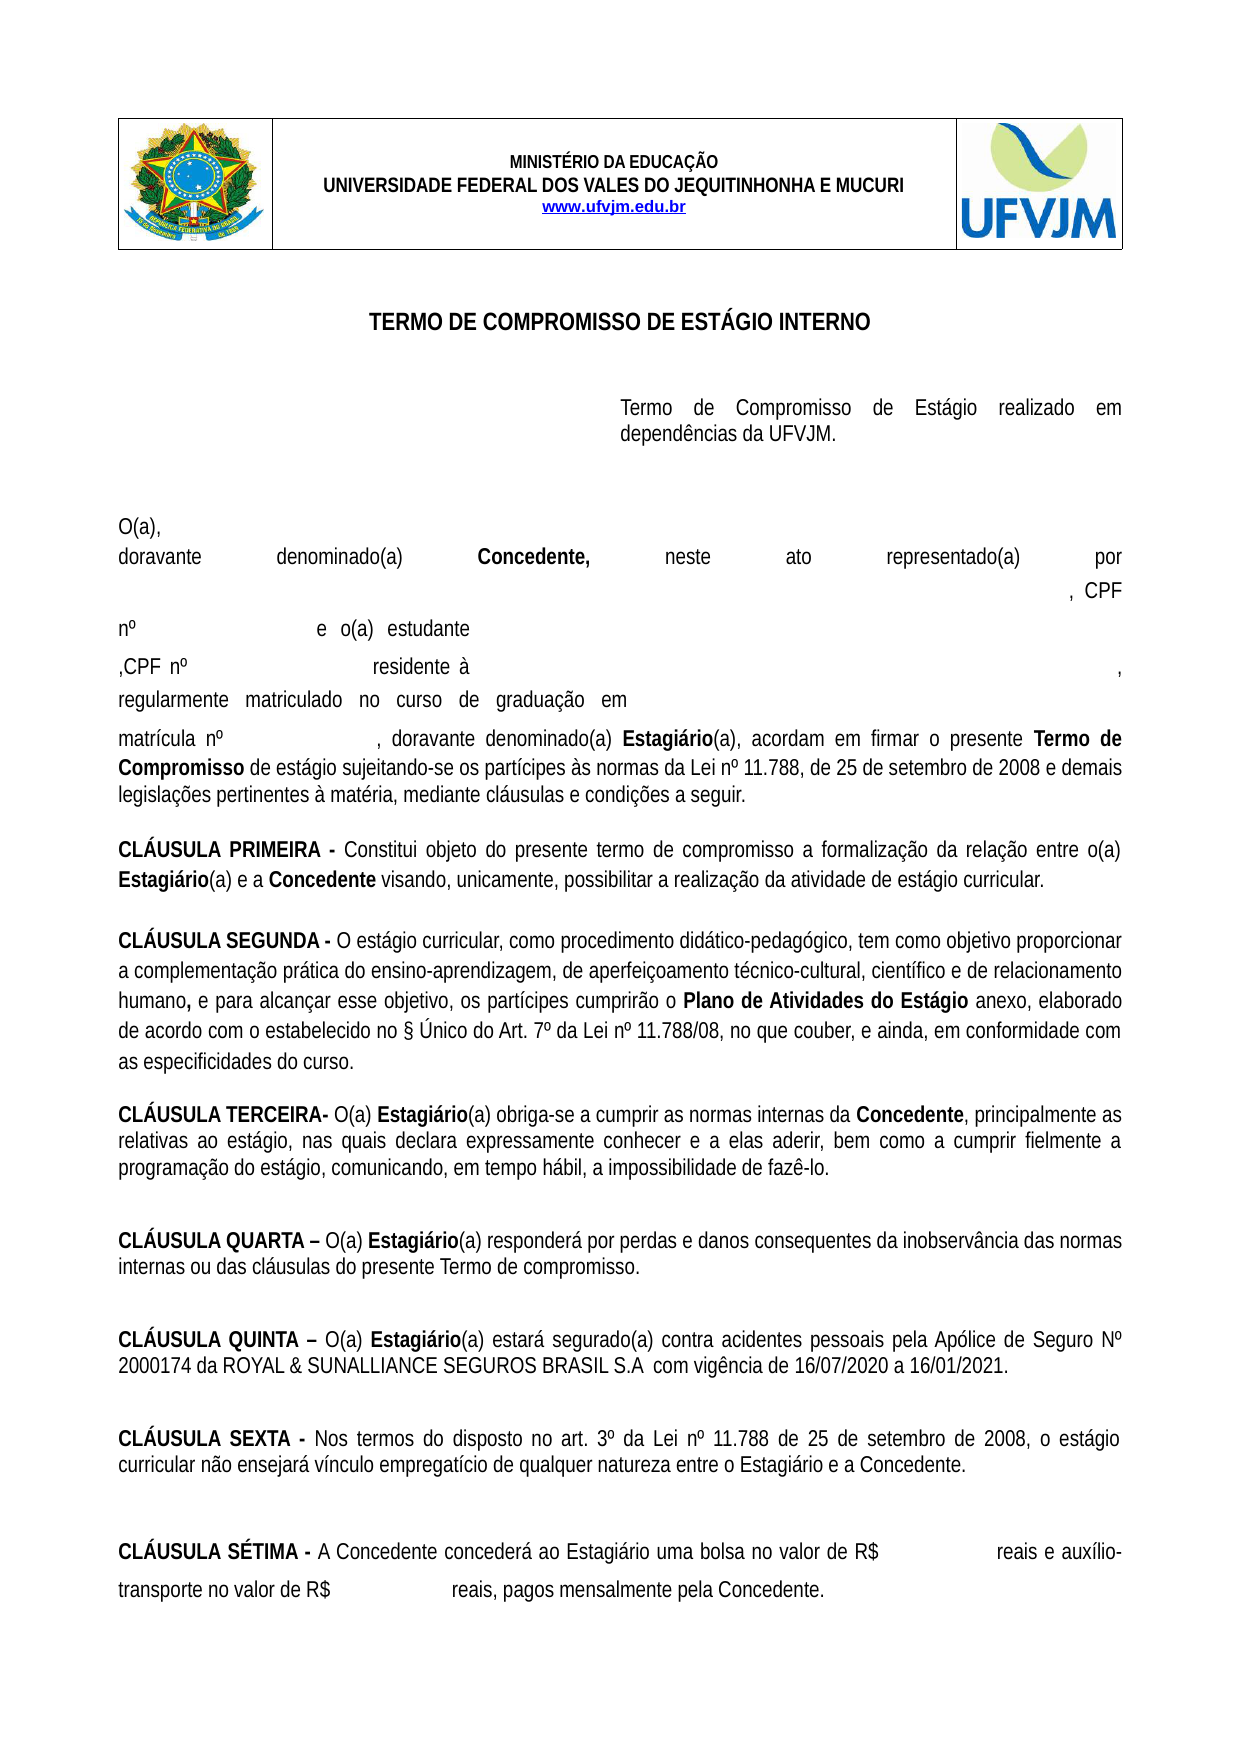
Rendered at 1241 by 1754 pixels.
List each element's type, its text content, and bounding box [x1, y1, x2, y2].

text CLÁUSULA TERCEIRA- O(a) Estagiário(a) obriga-se a cumprir as normas internas da Concedente, principalmente as relativas ao estágio, nas quais declara expressamente conhecer e a elas aderir, bem como a cumprir fielmente a programação do estágio, comunicando, em tempo hábil, a impossibilidade de fazê-lo. [118, 1101, 1122, 1180]
text TERMO DE COMPROMISSO DE ESTÁGIO INTERNO [118, 307, 1122, 335]
text Termo de Compromisso de Estágio realizado em dependências da UFVJM. [620, 394, 1122, 446]
text CLÁUSULA QUINTA – O(a) Estagiário(a) estará segurado(a) contra acidentes pessoais pela Apólice de Seguro Nº 2000174 da ROYAL & SUNALLIANCE SEGUROS BRASIL S.A com vigência de 16/07/2020 a 16/01/2021. [118, 1326, 1122, 1378]
text CLÁUSULA PRIMEIRA - Constitui objeto do presente termo de compromisso a formalização da relação entre o(a) Estagiário(a) e a Concedente visando, unicamente, possibilitar a realização da atividade de estágio curricular. [118, 836, 1122, 893]
text CLÁUSULA QUARTA – O(a) Estagiário(a) responderá por perdas e danos consequentes da inobservância das normas internas ou das cláusulas do presente Termo de compromisso. [118, 1227, 1122, 1279]
text O(a), doravante denominado(a) Concedente, neste ato representado(a) por , CPF [118, 505, 1122, 607]
text CLÁUSULA SÉTIMA - A Concedente concederá ao Estagiário uma bolsa no valor de R$ reais e auxílio-transporte no valor de R$ reais, pagos mensalmente pela Concedente. [118, 1530, 1122, 1606]
text CLÁUSULA SEGUNDA - O estágio curricular, como procedimento didático-pedagógico, tem como objetivo proporcionar a complementação prática do ensino-aprendizagem, de aperfeiçoamento técnico-cultural, científico e de relacionamento humano, e para alcançar esse objetivo, os partícipes cumprirão o Plano de Atividades do Estágio anexo, elaborado de acordo com o estabelecido no § Único do Art. 7º da Lei nº 11.788/08, no que couber, e ainda, em conformidade com as especificidades do curso. [118, 927, 1122, 1074]
text nº e o(a) estudante ,CPF nº residente à , regularmente matriculado no curso de graduação em matrícula nº , doravante denominado(a) Estagiário(a), acordam em firmar o presente Termo de Compromisso de estágio sujeitando-se os partícipes às normas da Lei nº 11.788, de 25 de setembro de 2008 e demais legislações pertinentes à matéria, mediante cláusulas e condições a seguir. [118, 607, 1122, 807]
text CLÁUSULA SEXTA - Nos termos do disposto no art. 3º da Lei nº 11.788 de 25 de setembro de 2008, o estágio curricular não ensejará vínculo empregatício de qualquer natureza entre o Estagiário e a Concedente. [118, 1425, 1122, 1478]
